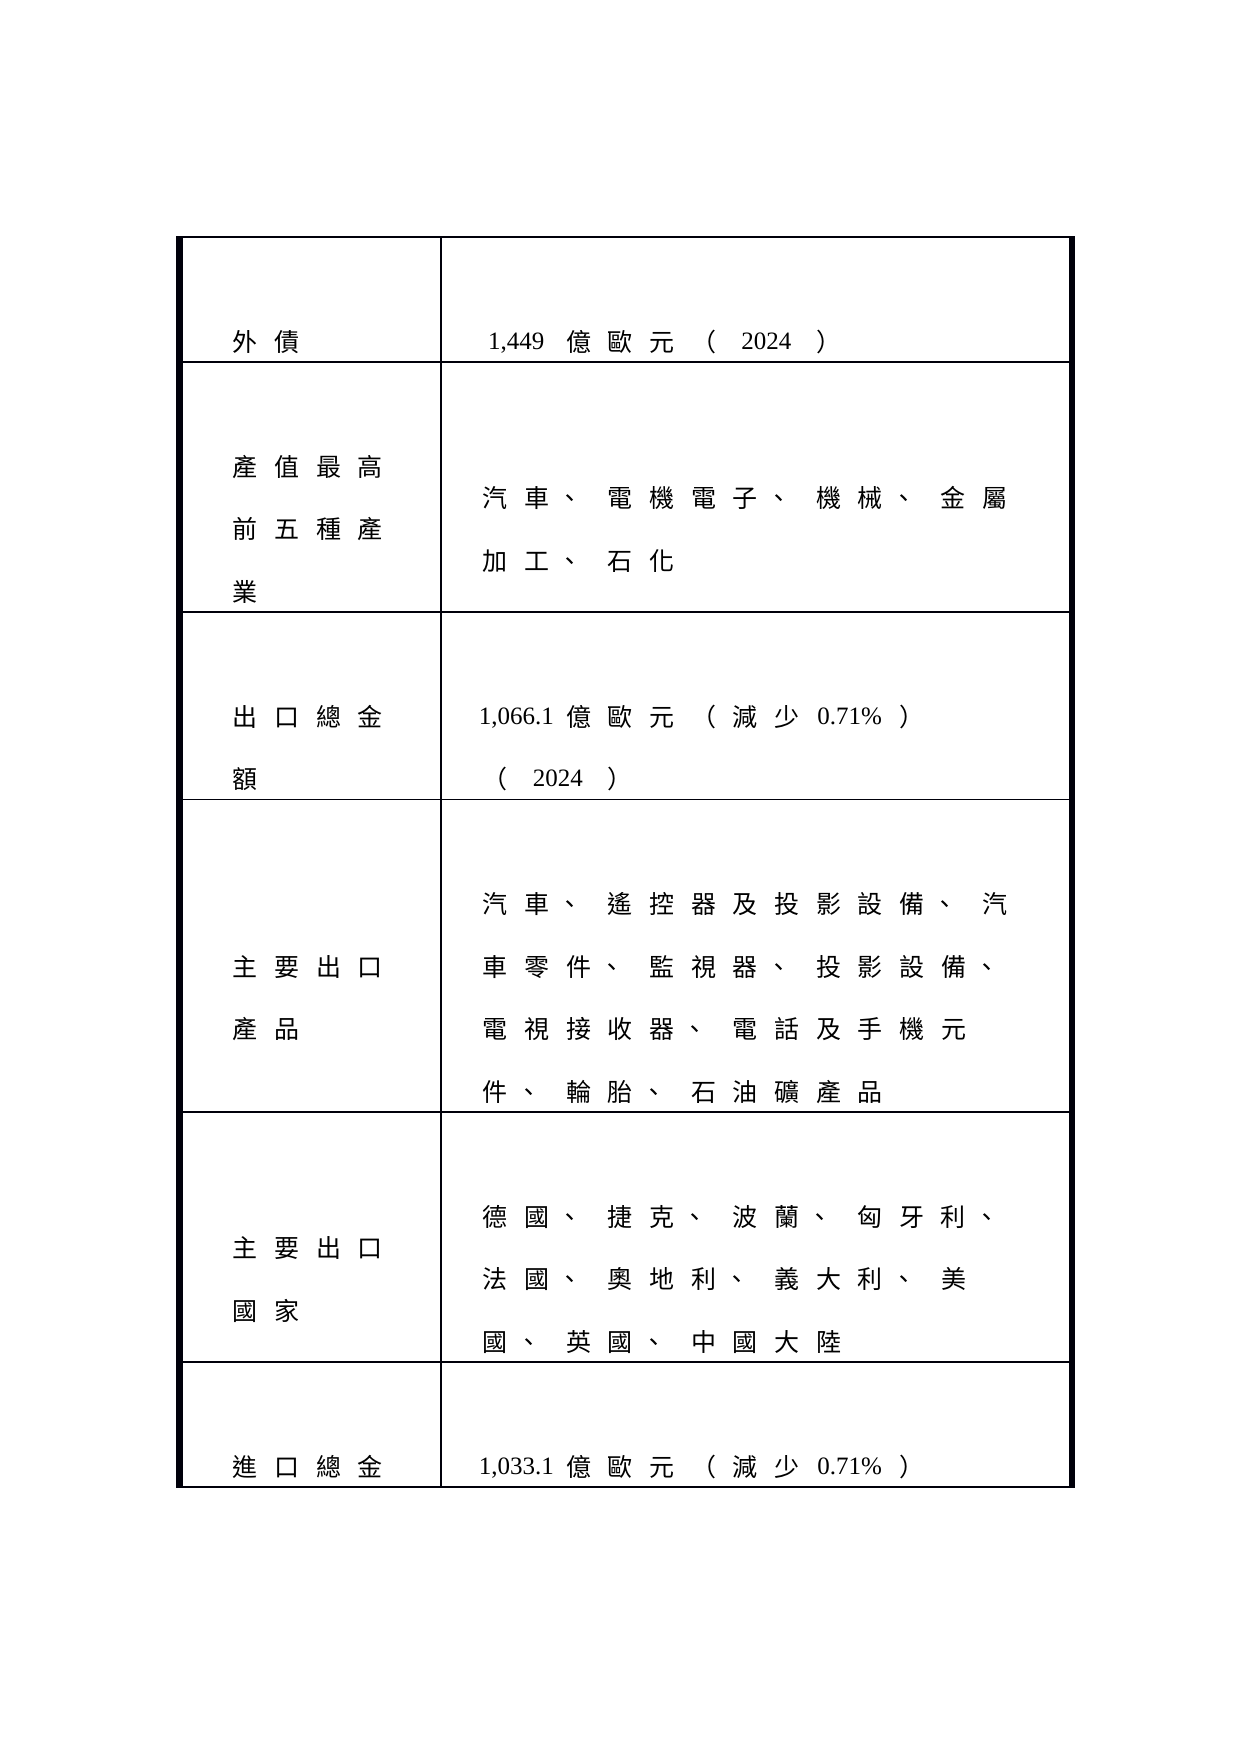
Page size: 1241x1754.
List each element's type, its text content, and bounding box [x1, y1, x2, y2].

table_cell 進口總金 [183, 1363, 440, 1486]
table_cell 1,449億歐元（2024） [442, 238, 1069, 361]
table_cell 主要出口產品 [183, 800, 440, 1111]
table_cell 1,033.1億歐元（減少0.71%） [442, 1363, 1069, 1486]
table_cell 外債 [183, 238, 440, 361]
table_cell 1,066.1億歐元（減少0.71%）（2024） [442, 613, 1069, 799]
table_cell 主要出口國家 [183, 1113, 440, 1361]
table_cell 德國、捷克、波蘭、匈牙利、法國、奧地利、義大利、美國、英國、中國大陸 [442, 1113, 1069, 1361]
table_cell 汽車、電機電子、機械、金屬加工、石化 [442, 363, 1069, 611]
table_cell 產值最高前五種產業 [183, 363, 440, 611]
table_cell 汽車、遙控器及投影設備、汽車零件、監視器、投影設備、電視接收器、電話及手機元件、輪胎、石油礦產品 [442, 800, 1069, 1111]
table_cell 出口總金額 [183, 613, 440, 799]
